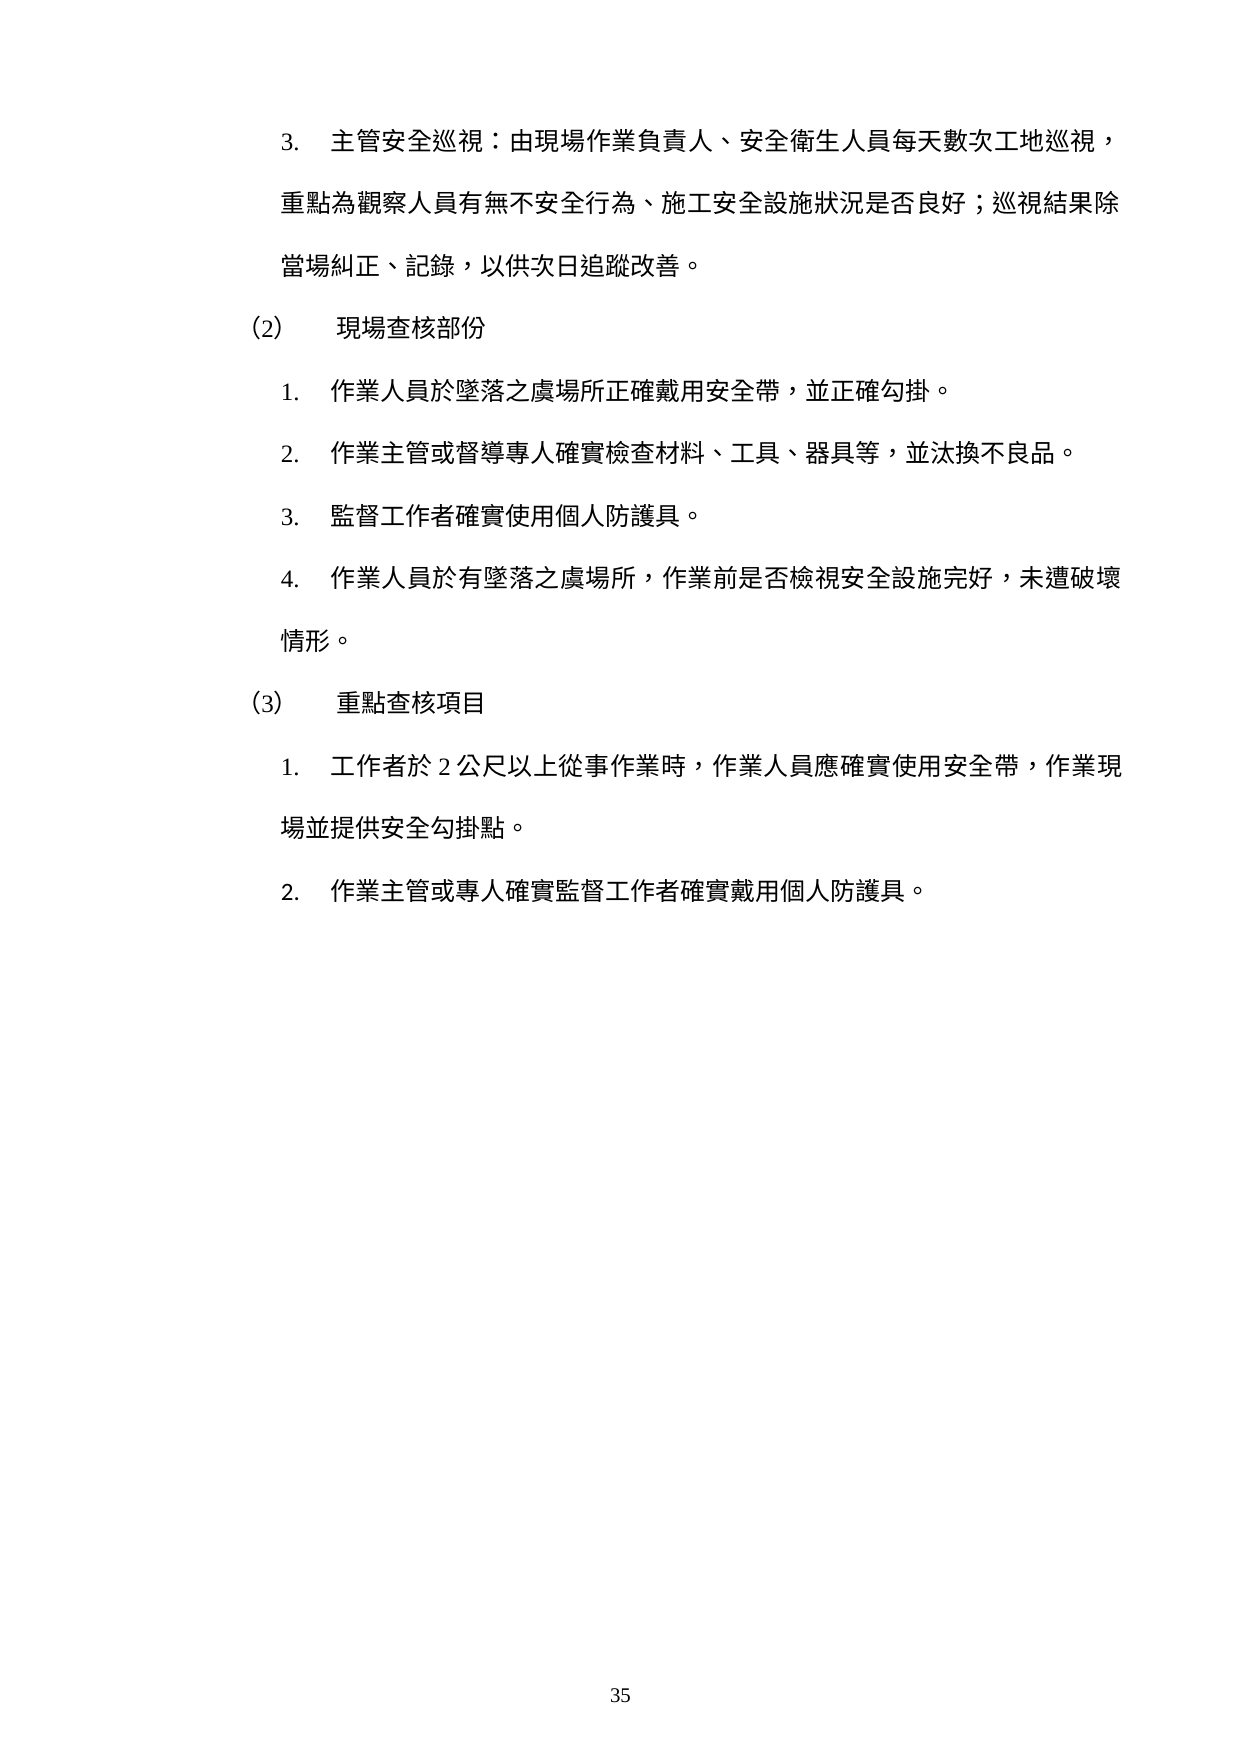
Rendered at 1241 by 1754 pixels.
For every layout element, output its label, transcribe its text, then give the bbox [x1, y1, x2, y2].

list 現場查核部份 [236, 285, 1122, 348]
list 主管安全巡視：由現場作業負責人、安全衛生人員每天數次工地巡視，重點為觀察人員有無不安全行為、施工安全設施狀況是否良好；巡視結果除當場糾正、記錄，以供次日追蹤改善。 [281, 98, 1122, 285]
list 作業主管或督導專人確實檢查材料、工具、器具等，並汰換不良品。 [281, 410, 1122, 473]
list 作業人員於有墜落之虞場所，作業前是否檢視安全設施完好，未遭破壞情形。 [281, 535, 1122, 660]
list 監督工作者確實使用個人防護具。 [281, 473, 1122, 535]
list 工作者於2公尺以上從事作業時，作業人員應確實使用安全帶，作業現場並提供安全勾掛點。 [281, 723, 1122, 848]
list 作業主管或專人確實監督工作者確實戴用個人防護具。 [281, 848, 1122, 910]
list 作業人員於墜落之虞場所正確戴用安全帶，並正確勾掛。 [281, 348, 1122, 410]
list 重點查核項目 [236, 660, 1122, 723]
